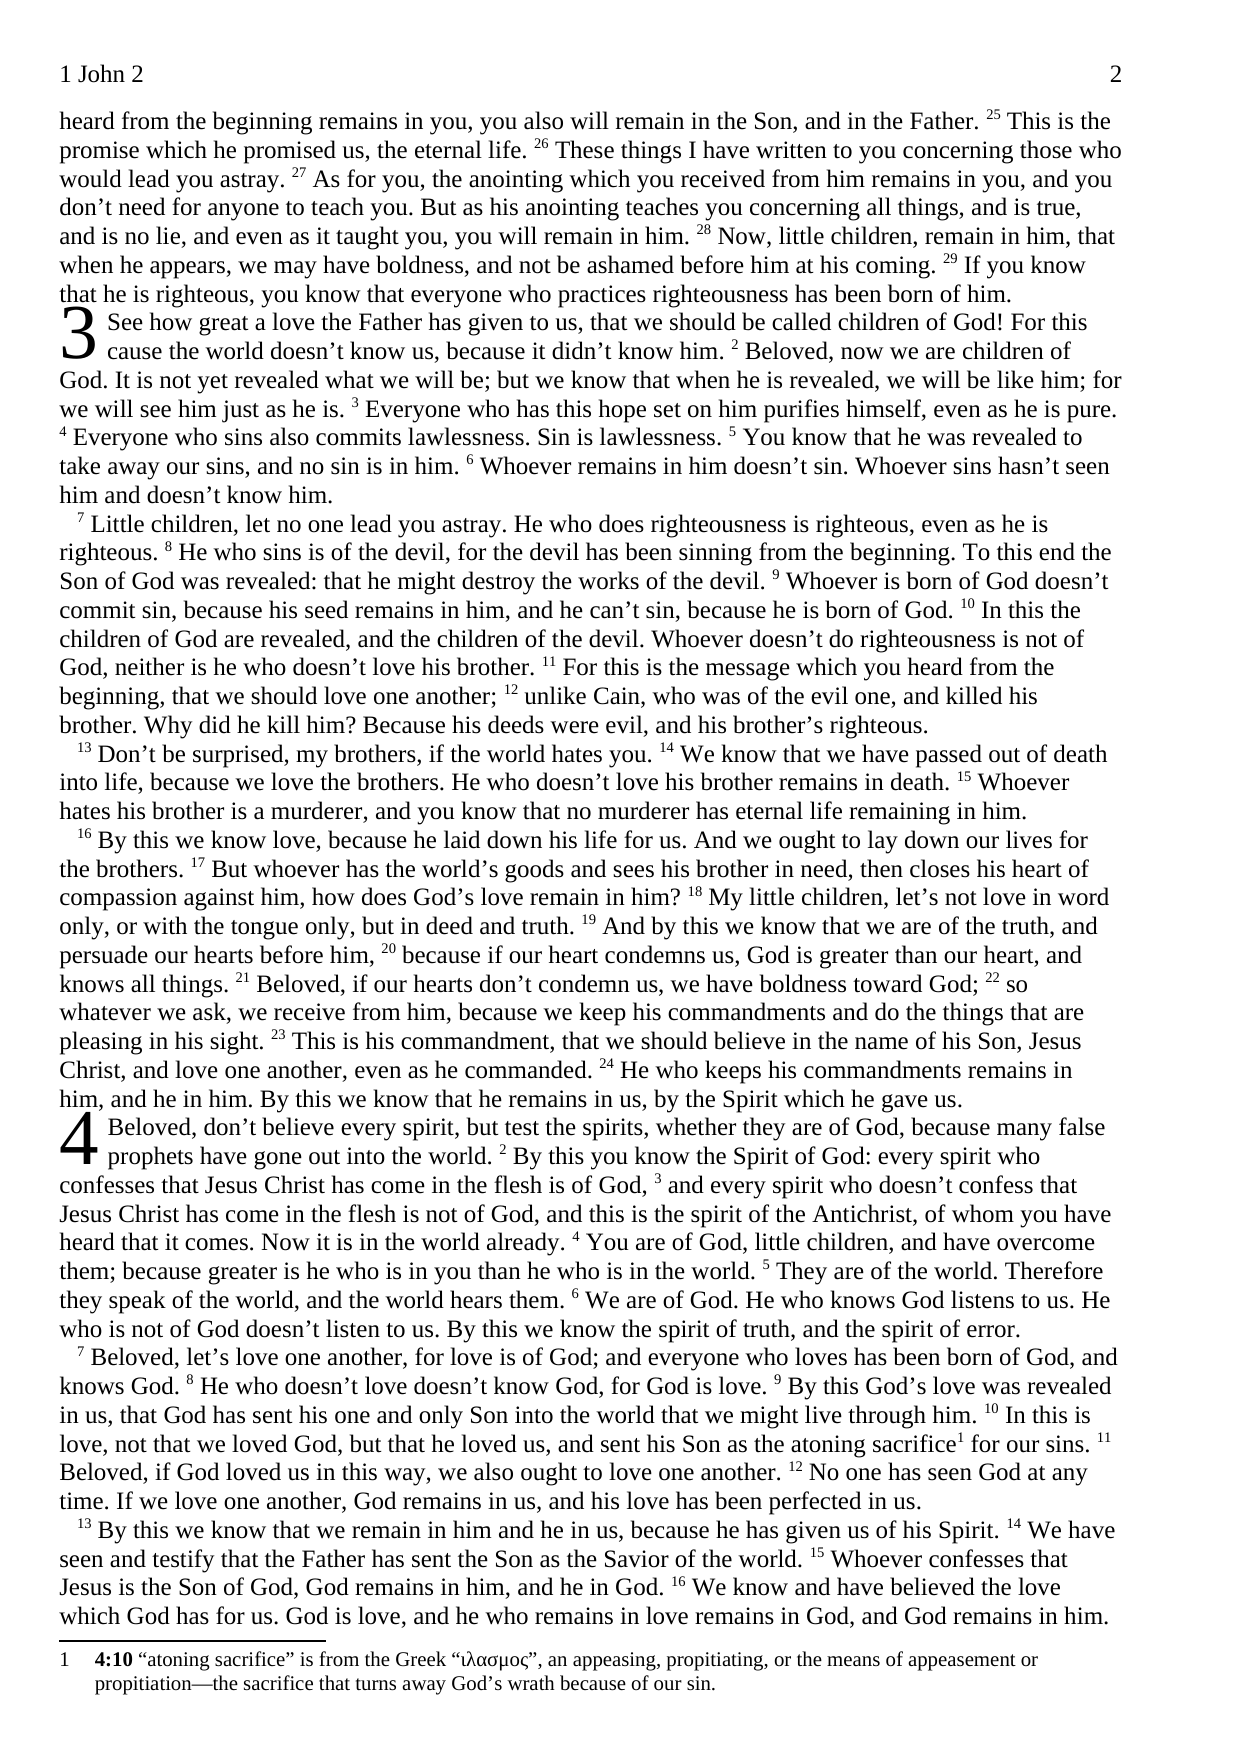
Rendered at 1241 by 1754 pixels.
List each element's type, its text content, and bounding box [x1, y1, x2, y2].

text 4Beloved, don’t believe every spirit, but test the spirits, whether they are of God, because many false prophets have gone out into the world. 2 By this you know the Spirit of God: every spirit who confesses that Jesus Christ has come in the flesh is of God, 3 and every spirit who doesn’t confess that Jesus Christ has come in the flesh is not of God, and this is the spirit of the Antichrist, of whom you have heard that it comes. Now it is in the world already. 4 You are of God, little children, and have overcome them; because greater is he who is in you than he who is in the world. 5 They are of the world. Therefore they speak of the world, and the world hears them. 6 We are of God. He who knows God listens to us. He who is not of God doesn’t listen to us. By this we know the spirit of truth, and the spirit of error. [59, 1112, 1122, 1342]
text 16 By this we know love, because he laid down his life for us. And we ought to lay down our lives for the brothers. 17 But whoever has the world’s goods and sees his brother in need, then closes his heart of compassion against him, how does God’s love remain in him? 18 My little children, let’s not love in word only, or with the tongue only, but in deed and truth. 19 And by this we know that we are of the truth, and persuade our hearts before him, 20 because if our heart condemns us, God is greater than our heart, and knows all things. 21 Beloved, if our hearts don’t condemn us, we have boldness toward God; 22 so whatever we ask, we receive from him, because we keep his commandments and do the things that are pleasing in his sight. 23 This is his commandment, that we should believe in the name of his Son, Jesus Christ, and love one another, even as he commanded. 24 He who keeps his commandments remains in him, and he in him. By this we know that he remains in us, by the Spirit which he gave us. [59, 825, 1122, 1112]
text 7 Beloved, let’s love one another, for love is of God; and everyone who loves has been born of God, and knows God. 8 He who doesn’t love doesn’t know God, for God is love. 9 By this God’s love was revealed in us, that God has sent his one and only Son into the world that we might live through him. 10 In this is love, not that we loved God, but that he loved us, and sent his Son as the atoning sacrifice for our sins. 11 Beloved, if God loved us in this way, we also ought to love one another. 12 No one has seen God at any time. If we love one another, God remains in us, and his love has been perfected in us. [59, 1342, 1122, 1515]
text heard from the beginning remains in you, you also will remain in the Son, and in the Father. 25 This is the promise which he promised us, the eternal life. 26 These things I have written to you concerning those who would lead you astray. 27 As for you, the anointing which you received from him remains in you, and you don’t need for anyone to teach you. But as his anointing teaches you concerning all things, and is true, and is no lie, and even as it taught you, you will remain in him. 28 Now, little children, remain in him, that when he appears, we may have boldness, and not be ashamed before him at his coming. 29 If you know that he is righteous, you know that everyone who practices righteousness has been born of him. [59, 106, 1122, 307]
text 7 Little children, let no one lead you astray. He who does righteousness is righteous, even as he is righteous. 8 He who sins is of the devil, for the devil has been sinning from the beginning. To this end the Son of God was revealed: that he might destroy the works of the devil. 9 Whoever is born of God doesn’t commit sin, because his seed remains in him, and he can’t sin, because he is born of God. 10 In this the children of God are revealed, and the children of the devil. Whoever doesn’t do righteousness is not of God, neither is he who doesn’t love his brother. 11 For this is the message which you heard from the beginning, that we should love one another; 12 unlike Cain, who was of the evil one, and killed his brother. Why did he kill him? Because his deeds were evil, and his brother’s righteous. [59, 509, 1122, 739]
text 3See how great a love the Father has given to us, that we should be called children of God! For this cause the world doesn’t know us, because it didn’t know him. 2 Beloved, now we are children of God. It is not yet revealed what we will be; but we know that when he is revealed, we will be like him; for we will see him just as he is. 3 Everyone who has this hope set on him purifies himself, even as he is pure. 4 Everyone who sins also commits lawlessness. Sin is lawlessness. 5 You know that he was revealed to take away our sins, and no sin is in him. 6 Whoever remains in him doesn’t sin. Whoever sins hasn’t seen him and doesn’t know him. [59, 307, 1122, 509]
text 13 By this we know that we remain in him and he in us, because he has given us of his Spirit. 14 We have seen and testify that the Father has sent the Son as the Savior of the world. 15 Whoever confesses that Jesus is the Son of God, God remains in him, and he in God. 16 We know and have believed the love which God has for us. God is love, and he who remains in love remains in God, and God remains in him. [59, 1515, 1122, 1630]
text 4:10 “atoning sacrifice” is from the Greek “ιλασμος”, an appeasing, propitiating, or the means of appeasement or propitiation—the sacrifice that turns away God’s wrath because of our sin. [59, 1647, 1122, 1695]
text 13 Don’t be surprised, my brothers, if the world hates you. 14 We know that we have passed out of death into life, because we love the brothers. He who doesn’t love his brother remains in death. 15 Whoever hates his brother is a murderer, and you know that no murderer has eternal life remaining in him. [59, 739, 1122, 825]
